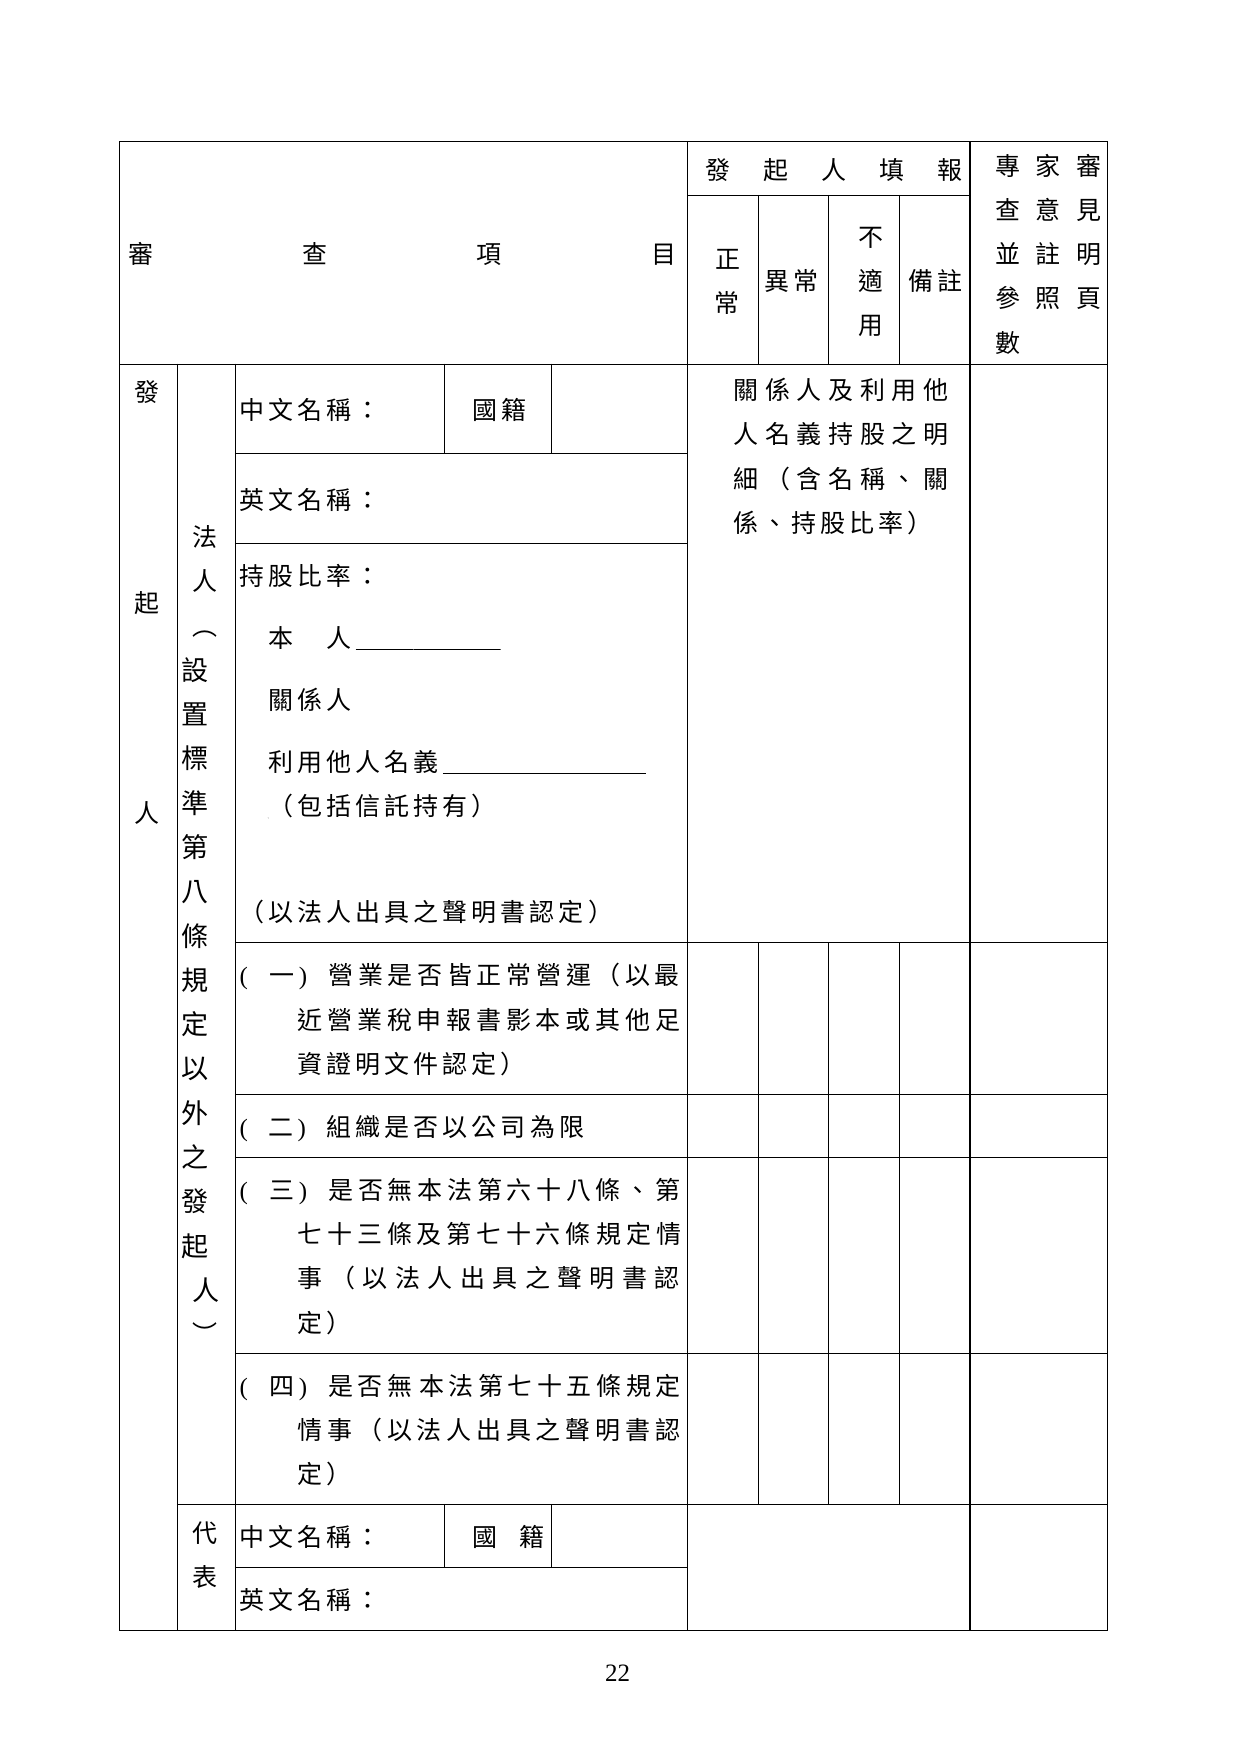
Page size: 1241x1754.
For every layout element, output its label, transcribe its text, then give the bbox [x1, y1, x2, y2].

table_cell [900, 1354, 969, 1504]
table_cell 代表 [178, 1505, 235, 1630]
table_cell [552, 365, 687, 453]
table_cell [971, 943, 1107, 1093]
table_cell [900, 1158, 969, 1352]
table_cell 國籍 [445, 1505, 551, 1567]
table_cell 備註 [900, 196, 969, 363]
table_cell 法人︵設置標準第八條規定以外之發起人︶ [178, 365, 235, 1504]
table_cell [900, 1095, 969, 1157]
table_cell [688, 1158, 758, 1352]
table_cell 持股比率： 本 人 關係人 利用他人名義 （包括信託持有） （以法人出具之聲明書認定） [236, 544, 687, 942]
table_cell [759, 943, 828, 1093]
table_cell 中文名稱： [236, 1505, 444, 1567]
table_cell [688, 1095, 758, 1157]
table_cell 異常 [759, 196, 828, 363]
table_cell [759, 1095, 828, 1157]
table_cell [829, 1158, 899, 1352]
table_cell [688, 943, 758, 1093]
table_cell 發 起 人 [120, 365, 177, 1630]
table_cell 正常 [688, 196, 758, 363]
table_cell (三)是否無本法第六十八條、第七十三條及第七十六條規定情事（以法人出具之聲明書認定） [236, 1158, 687, 1352]
table_cell 英文名稱： [236, 1568, 687, 1630]
table_cell (四)是否無本法第七十五條規定情事（以法人出具之聲明書認定） [236, 1354, 687, 1504]
table_cell 關係人及利用他人名義持股之明細（含名稱、關係、持股比率） [688, 365, 969, 942]
table_cell [688, 1505, 969, 1630]
table_cell [829, 943, 899, 1093]
table_cell [971, 1095, 1107, 1157]
table_cell [759, 1158, 828, 1352]
table_header 發 起 人 填 報 [688, 142, 969, 195]
table_header 專家審查意見並註明參照頁數 [971, 142, 1107, 363]
table_cell [829, 1095, 899, 1157]
table_cell (一)營業是否皆正常營運（以最近營業稅申報書影本或其他足資證明文件認定） [236, 943, 687, 1093]
table_cell 英文名稱： [236, 454, 687, 542]
table_cell 中文名稱： [236, 365, 444, 453]
table_cell (二)組織是否以公司為限 [236, 1095, 687, 1157]
table_cell [971, 1354, 1107, 1504]
table_cell [971, 365, 1107, 942]
table_header 審 查 項 目 [120, 142, 687, 363]
table_cell [688, 1354, 758, 1504]
table_cell [971, 1158, 1107, 1352]
table_cell [900, 943, 969, 1093]
table_cell [829, 1354, 899, 1504]
table_cell 國籍 [445, 365, 551, 453]
table_cell 不 適用 [829, 196, 899, 363]
table_cell [552, 1505, 687, 1567]
table_cell [759, 1354, 828, 1504]
table_cell [971, 1505, 1107, 1630]
